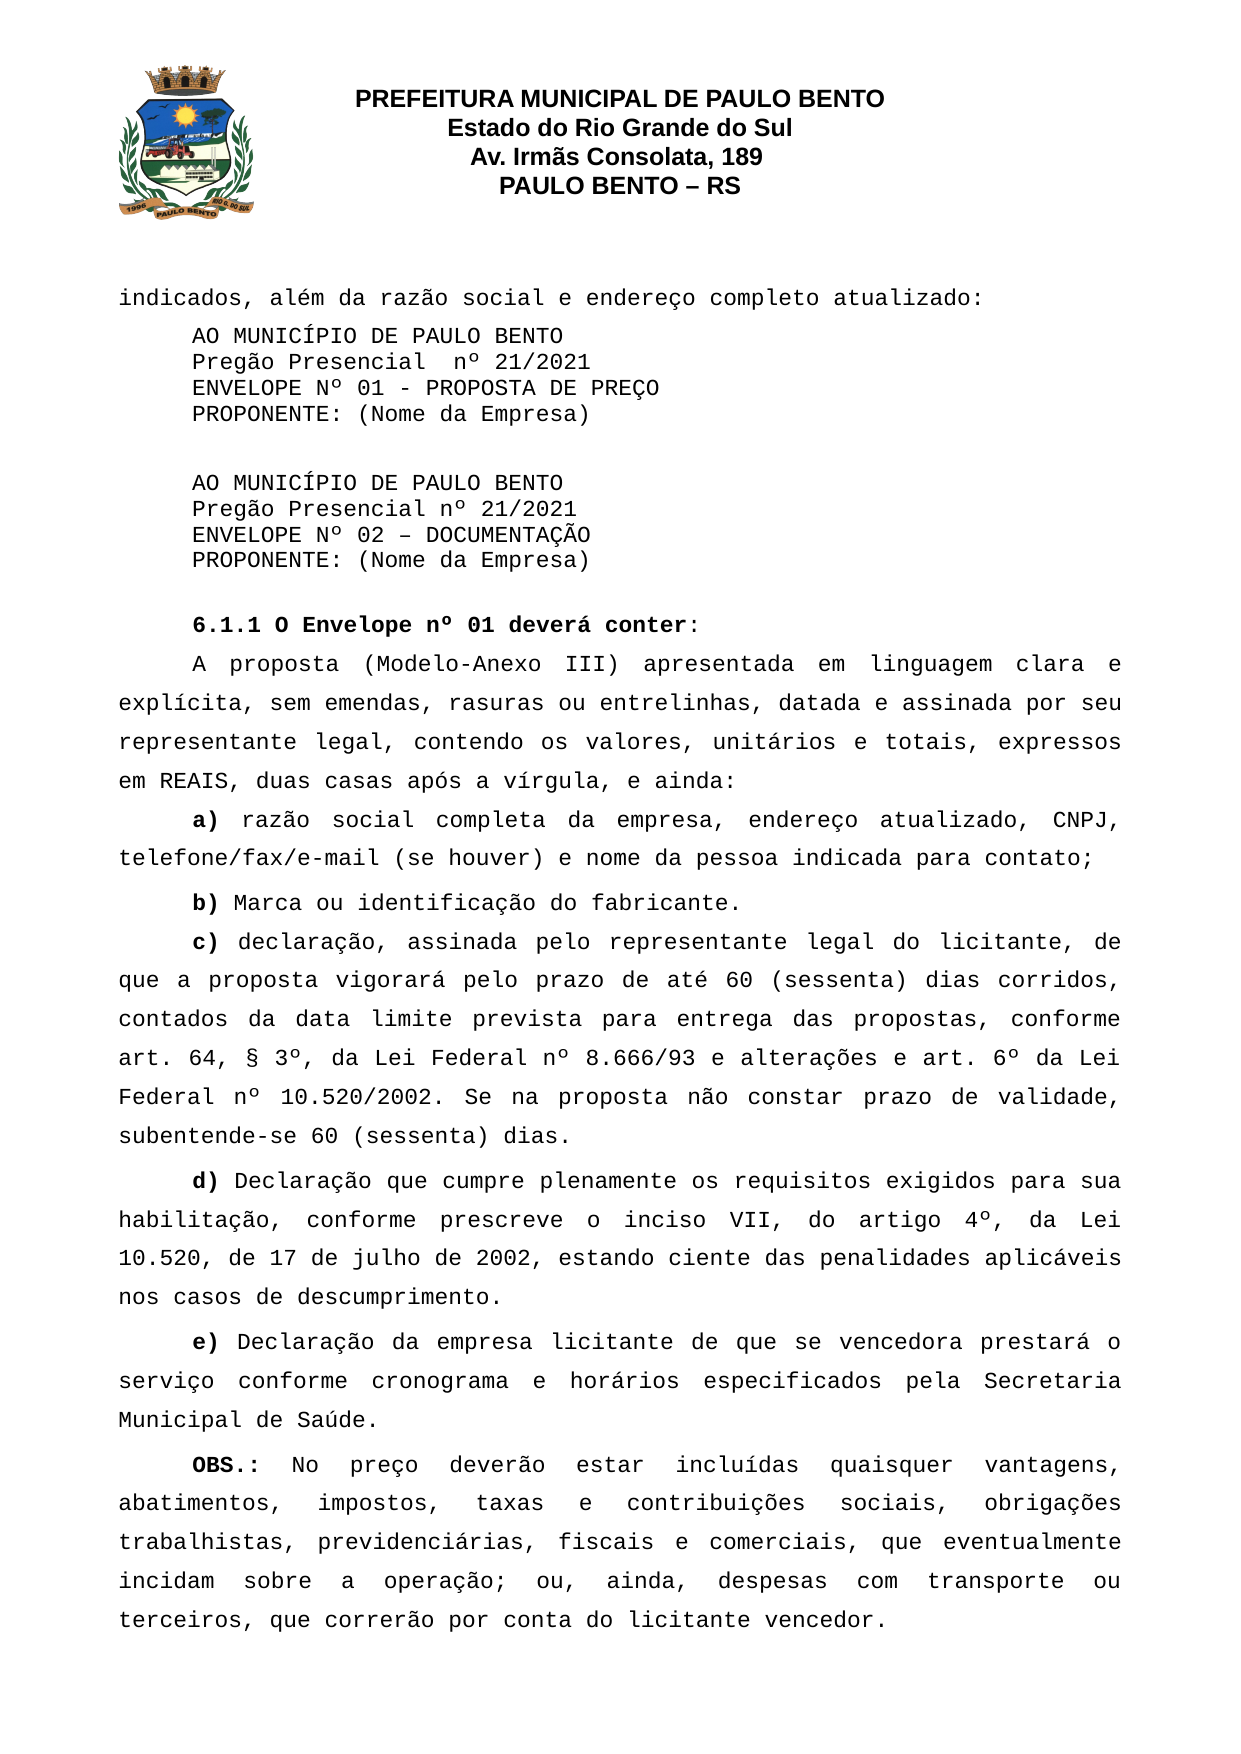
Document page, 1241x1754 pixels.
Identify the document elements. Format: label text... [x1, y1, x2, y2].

text a) razão social completa da empresa, endereço atualizado, CNPJ, telefone/fax/e-mail (se houver) e nome da pessoa indicada para contato; [118, 808, 1122, 873]
text AO MUNICÍPIO DE PAULO BENTO [118, 471, 1122, 497]
text OBS.: No preço deverão estar incluídas quaisquer vantagens, abatimentos, impostos, taxas e contribuições sociais, obrigações trabalhistas, previdenciárias, fiscais e comerciais, que eventualmente incidam sobre a operação; ou, ainda, despesas com transporte ou terceiros, que correrão por conta do licitante vencedor. [118, 1453, 1122, 1634]
text b) Marca ou identificação do fabricante. [118, 892, 1122, 917]
text 6.1.1 O Envelope nº 01 deverá conter: [118, 614, 1122, 639]
text d) Declaração que cumpre plenamente os requisitos exigidos para sua habilitação, conforme prescreve o inciso VII, do artigo 4º, da Lei 10.520, de 17 de julho de 2002, estando ciente das penalidades aplicáveis nos casos de descumprimento. [118, 1169, 1122, 1312]
text Pregão Presencial nº 21/2021 [118, 351, 1122, 377]
text A proposta (Modelo-Anexo III) apresentada em linguagem clara e explícita, sem emendas, rasuras ou entrelinhas, datada e assinada por seu representante legal, contendo os valores, unitários e totais, expressos em REAIS, duas casas após a vírgula, e ainda: [118, 652, 1122, 795]
text PROPONENTE: (Nome da Empresa) [118, 549, 1122, 575]
text indicados, além da razão social e endereço completo atualizado: [118, 286, 1122, 312]
text e) Declaração da empresa licitante de que se vencedora prestará o serviço conforme cronograma e horários especificados pela Secretaria Municipal de Saúde. [118, 1330, 1122, 1434]
text Pregão Presencial nº 21/2021 [118, 497, 1122, 523]
text c) declaração, assinada pelo representante legal do licitante, de que a proposta vigorará pelo prazo de até 60 (sessenta) dias corridos, contados da data limite prevista para entrega das propostas, conforme art. 64, § 3º, da Lei Federal nº 8.666/93 e alterações e art. 6º da Lei Federal nº 10.520/2002. Se na proposta não constar prazo de validade, subentende-se 60 (sessenta) dias. [118, 930, 1122, 1150]
text ENVELOPE Nº 01 - PROPOSTA DE PREÇO [118, 377, 1122, 403]
picture [118, 65, 254, 220]
text AO MUNICÍPIO DE PAULO BENTO [118, 325, 1122, 351]
text PROPONENTE: (Nome da Empresa) [118, 403, 1122, 428]
text ENVELOPE Nº 02 – DOCUMENTAÇÃO [118, 523, 1122, 549]
